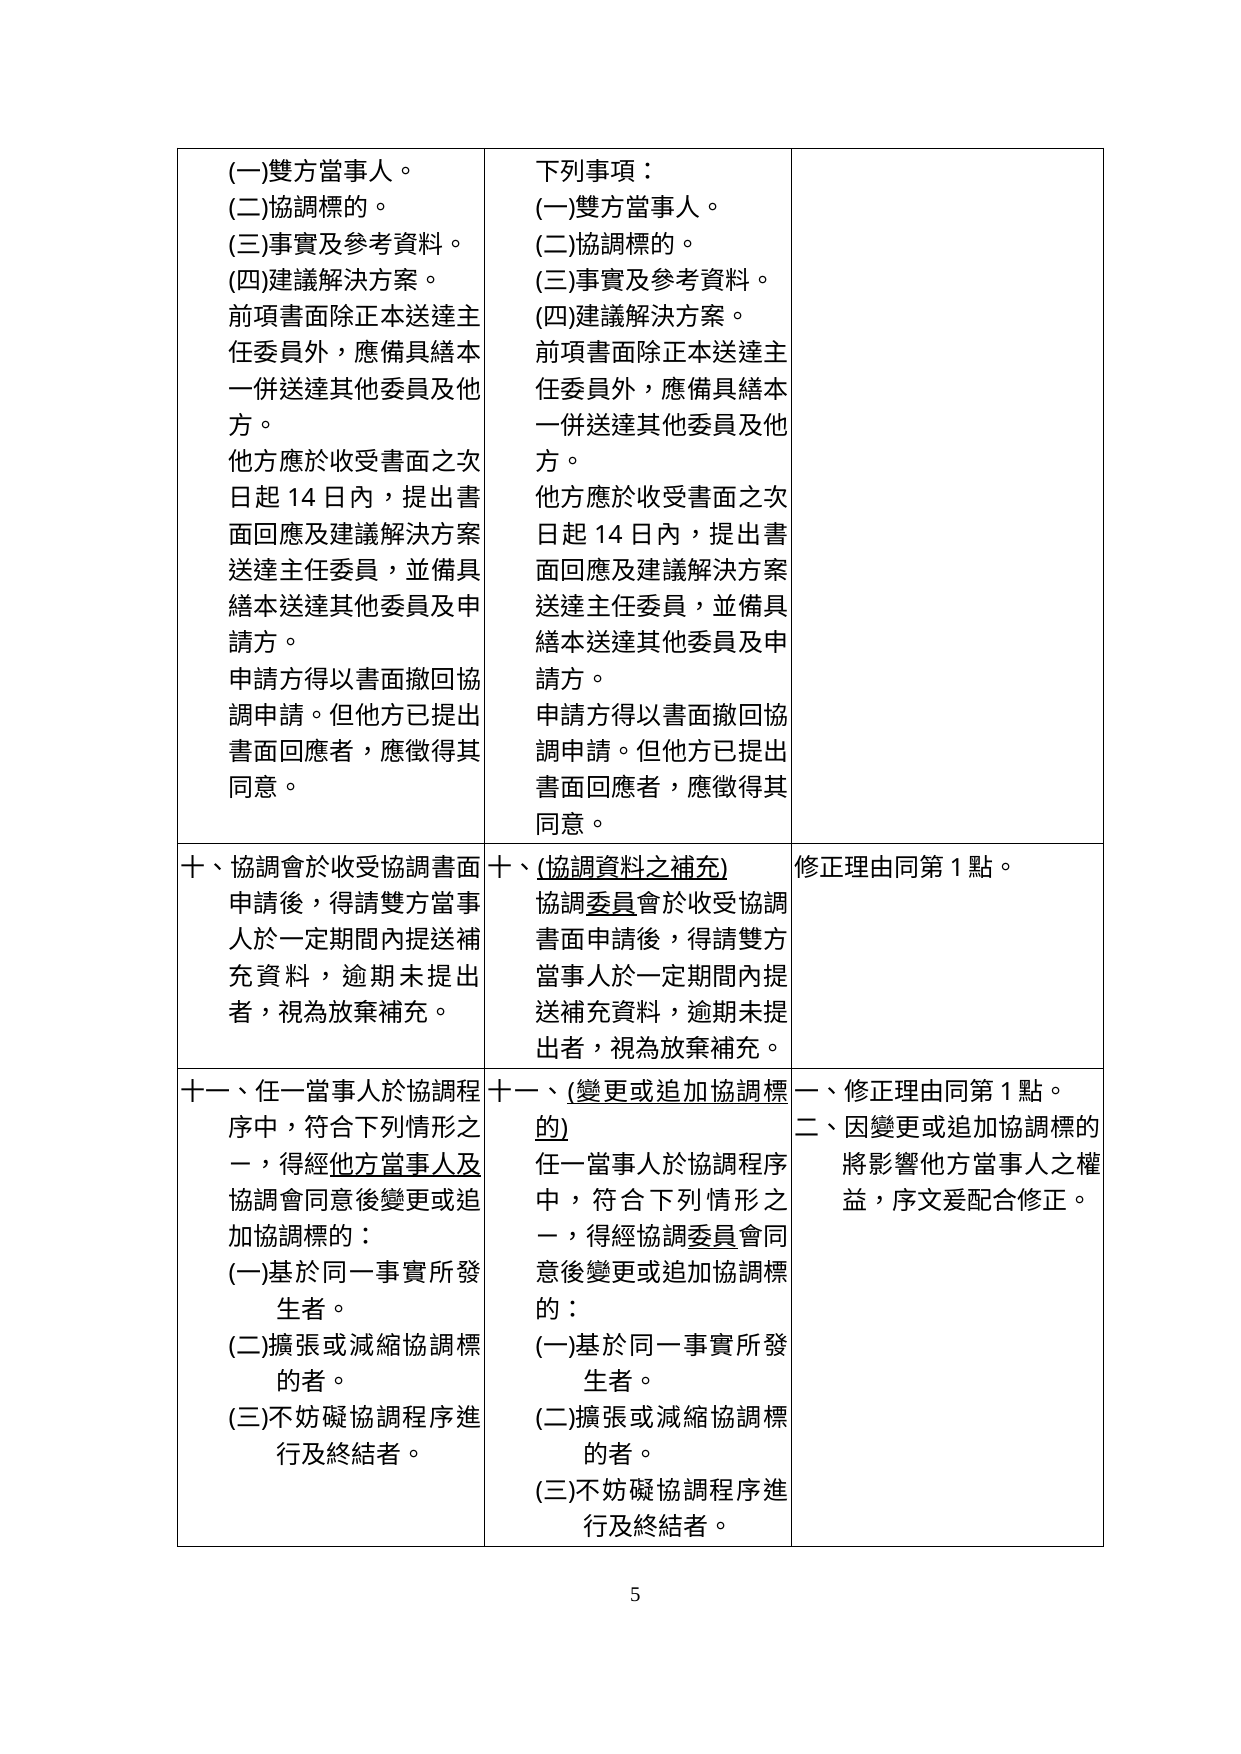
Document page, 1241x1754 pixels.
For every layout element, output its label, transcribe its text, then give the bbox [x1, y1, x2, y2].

table_cell 十一、任一當事人於協調程序中，符合下列情形之ㄧ，得經他方當事人及協調會同意後變更或追加協調標的： 基於同一事實所發生者。 擴張或減縮協調標的者。 不妨礙協調程序進行及終結者。 [178, 1069, 484, 1546]
table_cell (一)雙方當事人。 (二)協調標的。 (三)事實及參考資料。 (四)建議解決方案。 前項書面除正本送達主任委員外，應備具繕本一併送達其他委員及他方。 他方應於收受書面之次日起14日內，提出書面回應及建議解決方案送達主任委員，並備具繕本送達其他委員及申請方。 申請方得以書面撤回協調申請。但他方已提出書面回應者，應徵得其同意。 [178, 149, 484, 843]
table_cell 十一、(變更或追加協調標的) 任一當事人於協調程序中，符合下列情形之ㄧ，得經協調委員會同意後變更或追加協調標的： 基於同一事實所發生者。 擴張或減縮協調標的者。 不妨礙協調程序進行及終結者。 [485, 1069, 791, 1546]
table_cell 協調會於收受協調書面申請後，得請雙方當事人於一定期間內提送補充資料，逾期未提出者，視為放棄補充。 [178, 844, 484, 1068]
table_cell 修正理由同第1點。 [792, 844, 1103, 1068]
table_cell 修正理由同第1點。 因變更或追加協調標的將影響他方當事人之權益，序文爰配合修正。 [792, 1069, 1103, 1546]
table_cell 下列事項： (一)雙方當事人。 (二)協調標的。 (三)事實及參考資料。 (四)建議解決方案。 前項書面除正本送達主任委員外，應備具繕本一併送達其他委員及他方。 他方應於收受書面之次日起14日內，提出書面回應及建議解決方案送達主任委員，並備具繕本送達其他委員及申請方。 申請方得以書面撤回協調申請。但他方已提出書面回應者，應徵得其同意。 [485, 149, 791, 843]
table_cell [792, 149, 1103, 843]
table_cell 十、(協調資料之補充) 協調委員會於收受協調書面申請後，得請雙方當事人於一定期間內提送補充資料，逾期未提出者，視為放棄補充。 [485, 844, 791, 1068]
